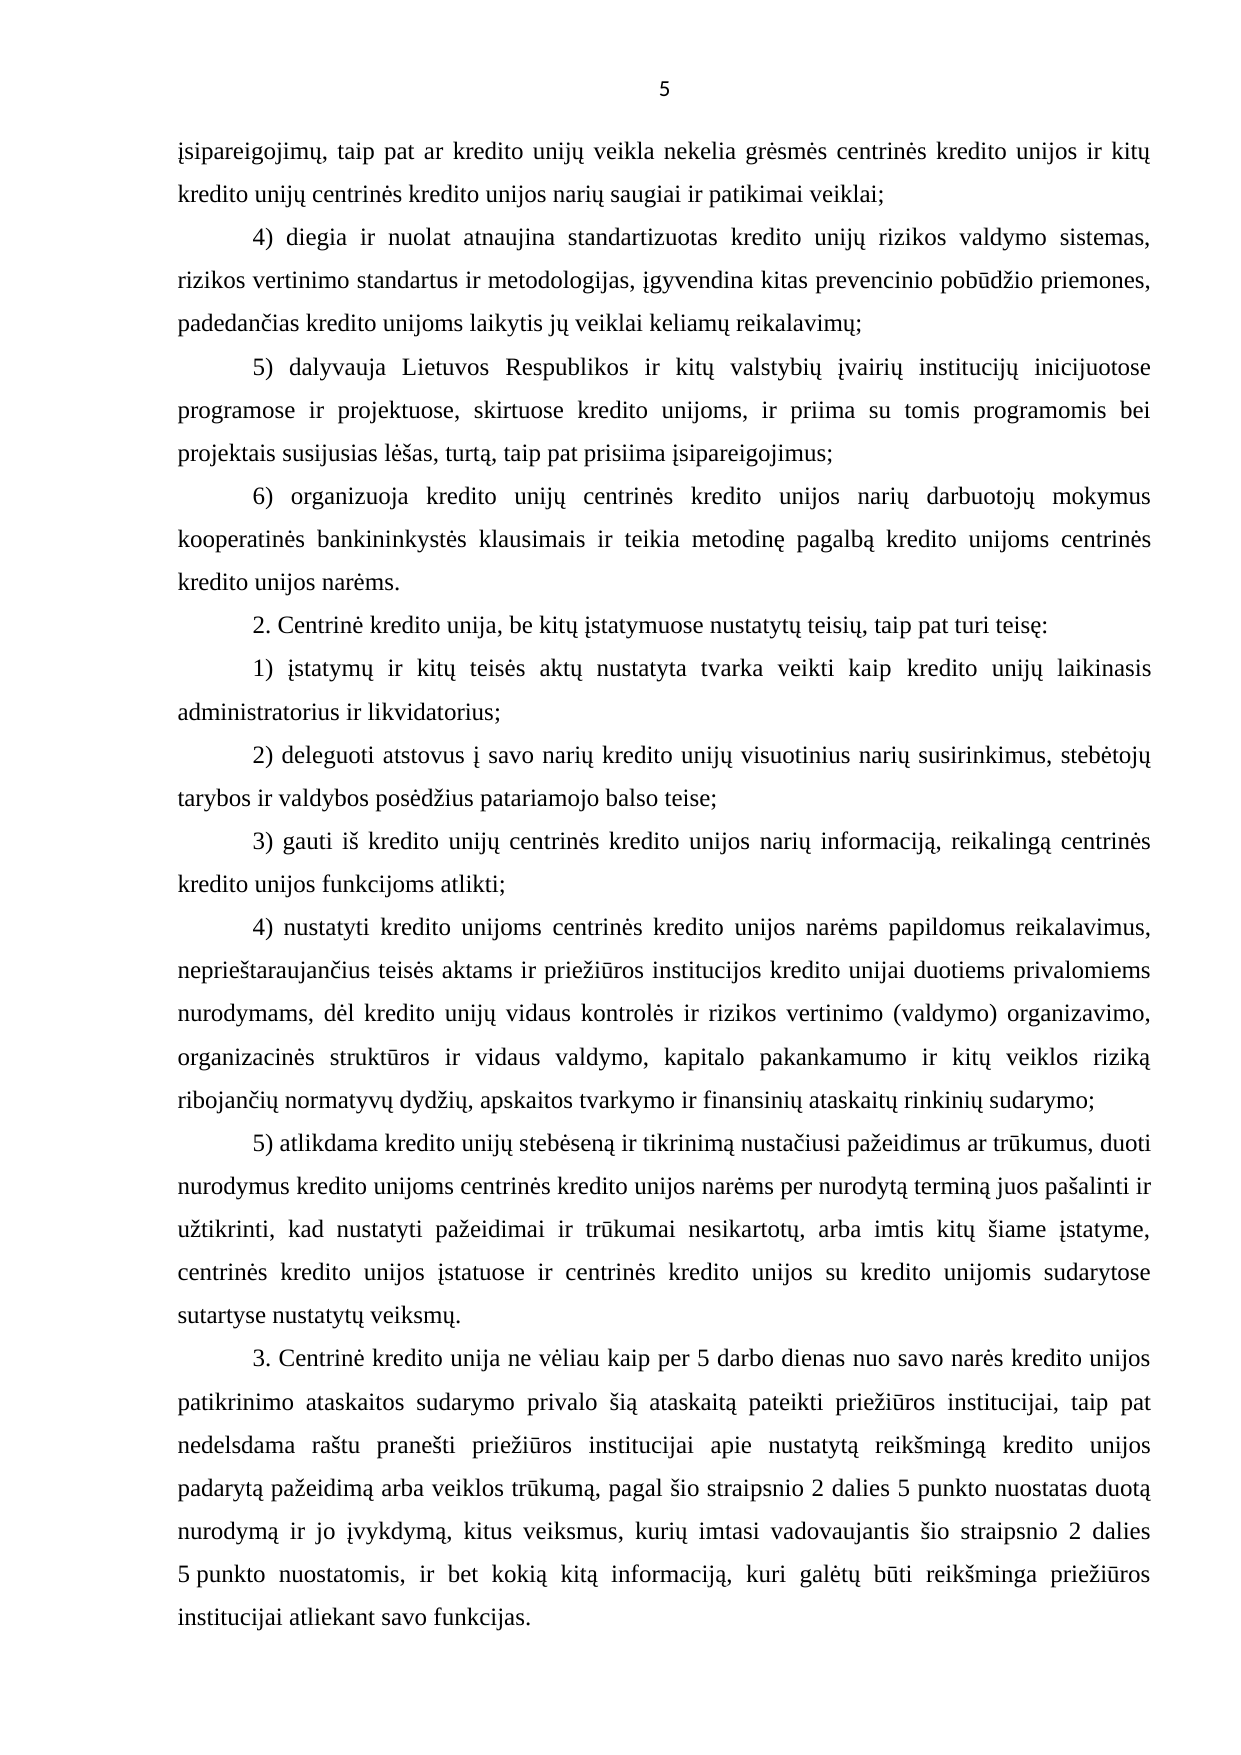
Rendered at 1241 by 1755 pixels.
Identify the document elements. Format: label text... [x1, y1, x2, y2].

text 2. Centrinė kredito unija, be kitų įstatymuose nustatytų teisių, taip pat turi teisę: [177, 610, 1152, 639]
text 2) deleguoti atstovus į savo narių kredito unijų visuotinius narių susirinkimus, stebėtojų tarybos ir valdybos posėdžius patariamojo balso teise; [177, 740, 1152, 812]
text 4) nustatyti kredito unijoms centrinės kredito unijos narėms papildomus reikalavimus, neprieštaraujančius teisės aktams ir priežiūros institucijos kredito unijai duotiems privalomiems nurodymams, dėl kredito unijų vidaus kontrolės ir rizikos vertinimo (valdymo) organizavimo, organizacinės struktūros ir vidaus valdymo, kapitalo pakankamumo ir kitų veiklos riziką ribojančių normatyvų dydžių, apskaitos tvarkymo ir finansinių ataskaitų rinkinių sudarymo; [177, 912, 1152, 1113]
text 5) dalyvauja Lietuvos Respublikos ir kitų valstybių įvairių institucijų inicijuotose programose ir projektuose, skirtuose kredito unijoms, ir priima su tomis programomis bei projektais susijusias lėšas, turtą, taip pat prisiima įsipareigojimus; [177, 352, 1152, 467]
text 1) įstatymų ir kitų teisės aktų nustatyta tvarka veikti kaip kredito unijų laikinasis administratorius ir likvidatorius; [177, 653, 1152, 725]
text 3) gauti iš kredito unijų centrinės kredito unijos narių informaciją, reikalingą centrinės kredito unijos funkcijoms atlikti; [177, 826, 1152, 898]
text 4) diegia ir nuolat atnaujina standartizuotas kredito unijų rizikos valdymo sistemas, rizikos vertinimo standartus ir metodologijas, įgyvendina kitas prevencinio pobūdžio priemones, padedančias kredito unijoms laikytis jų veiklai keliamų reikalavimų; [177, 222, 1152, 337]
text 6) organizuoja kredito unijų centrinės kredito unijos narių darbuotojų mokymus kooperatinės bankininkystės klausimais ir teikia metodinę pagalbą kredito unijoms centrinės kredito unijos narėms. [177, 481, 1152, 596]
text įsipareigojimų, taip pat ar kredito unijų veikla nekelia grėsmės centrinės kredito unijos ir kitų kredito unijų centrinės kredito unijos narių saugiai ir patikimai veiklai; [177, 136, 1152, 208]
text 5) atlikdama kredito unijų stebėseną ir tikrinimą nustačiusi pažeidimus ar trūkumus, duoti nurodymus kredito unijoms centrinės kredito unijos narėms per nurodytą terminą juos pašalinti ir užtikrinti, kad nustatyti pažeidimai ir trūkumai nesikartotų, arba imtis kitų šiame įstatyme, centrinės kredito unijos įstatuose ir centrinės kredito unijos su kredito unijomis sudarytose sutartyse nustatytų veiksmų. [177, 1128, 1152, 1329]
text 3. Centrinė kredito unija ne vėliau kaip per 5 darbo dienas nuo savo narės kredito unijos patikrinimo ataskaitos sudarymo privalo šią ataskaitą pateikti priežiūros institucijai, taip pat nedelsdama raštu pranešti priežiūros institucijai apie nustatytą reikšmingą kredito unijos padarytą pažeidimą arba veiklos trūkumą, pagal šio straipsnio 2 dalies 5 punkto nuostatas duotą nurodymą ir jo įvykdymą, kitus veiksmus, kurių imtasi vadovaujantis šio straipsnio 2 dalies 5 punkto nuostatomis, ir bet kokią kitą informaciją, kuri galėtų būti reikšminga priežiūros institucijai atliekant savo funkcijas. [177, 1343, 1152, 1631]
